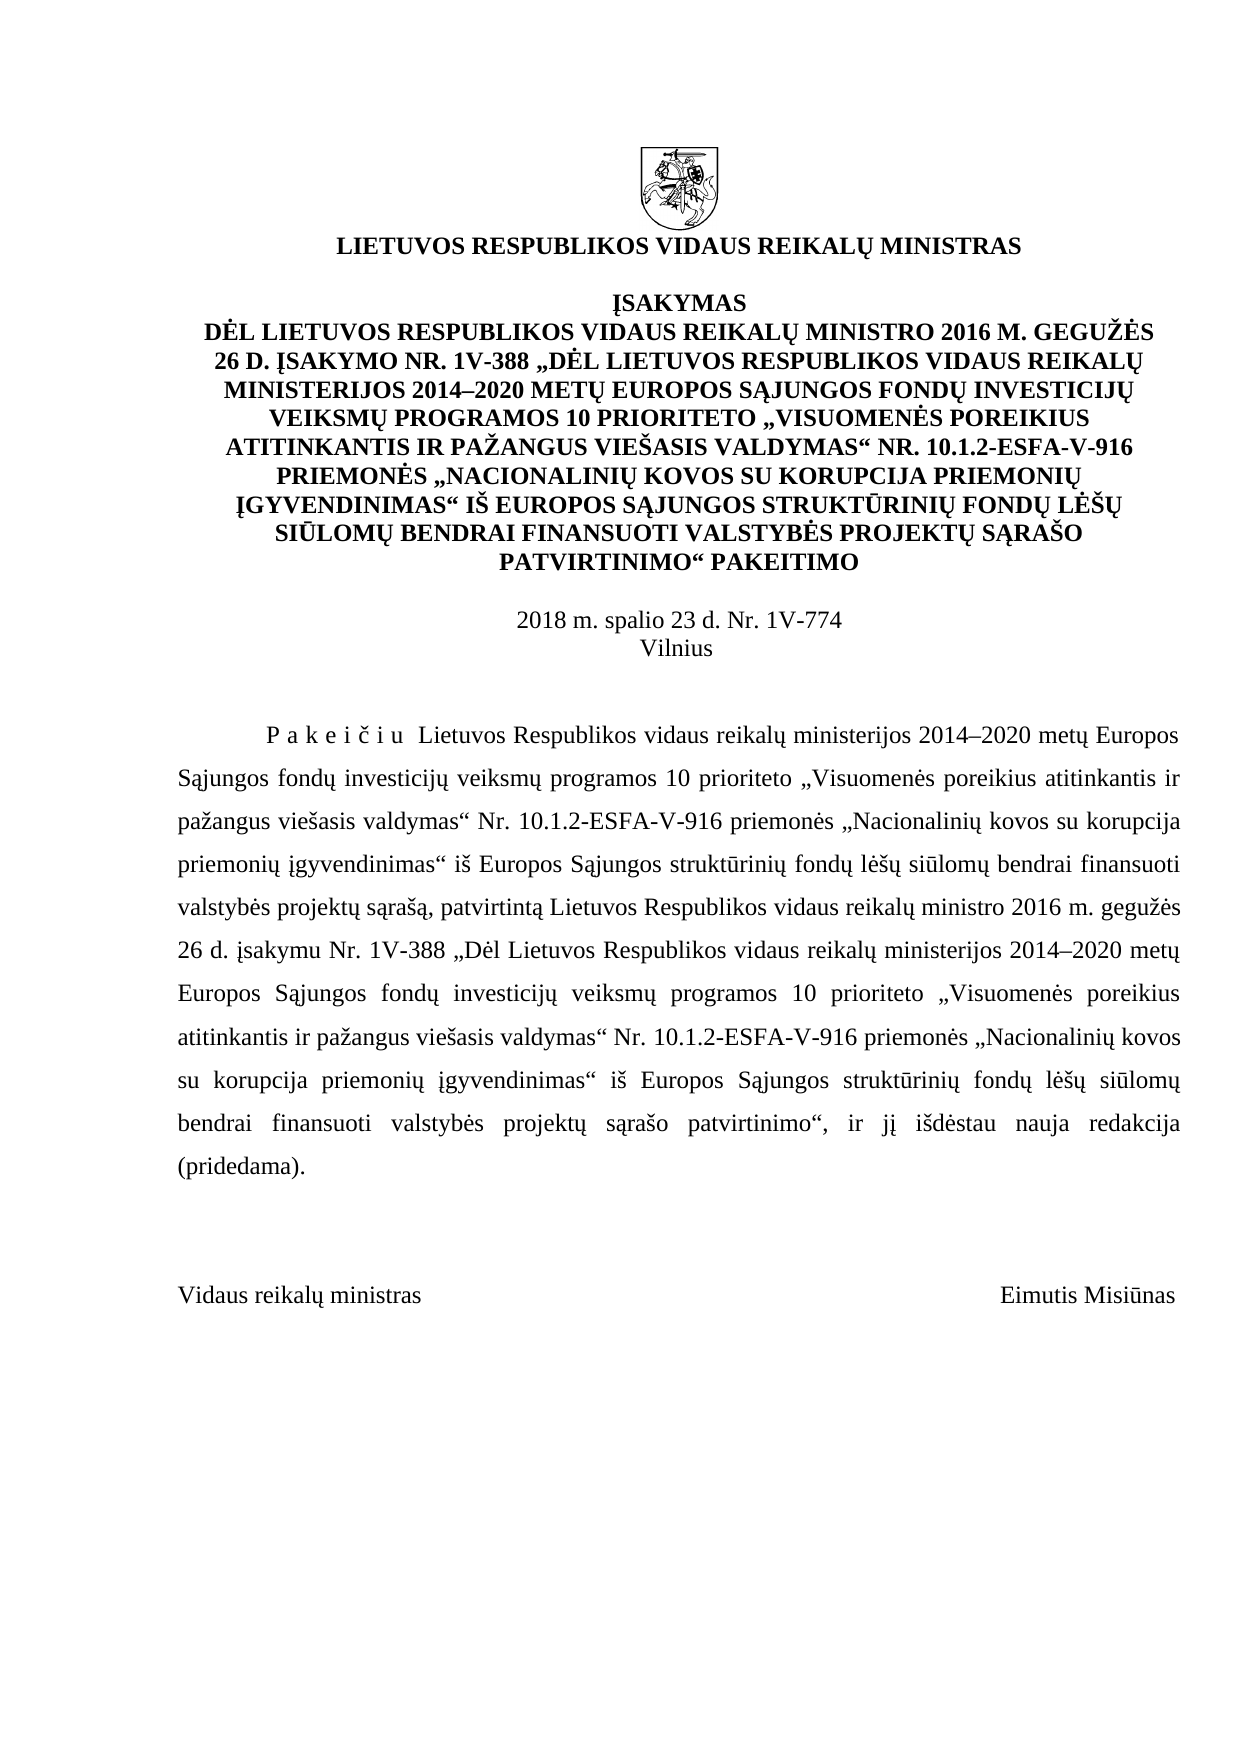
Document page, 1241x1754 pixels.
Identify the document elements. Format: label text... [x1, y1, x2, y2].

text dėl lietuvos respublikos VIDAUS REIKALŲ MINISTRO 2016 M. gegužės 26 D. ĮSAKYMO NR. 1V-388 „DĖL LIETUVOS RESPUBLIKOS VIDAUS REIKALŲ MINISTERIJOS 2014–2020 METŲ EUROPOS SĄJUNGOS FONDŲ INVESTICIJŲ VEIKSMŲ PROGRAMOS 10 PRIORITETO „VISUOMENĖS POREIKIUS ATITINKANTIS IR PAŽANGUS VIEŠASIS VALDYMAS“ NR. 10.1.2-ESFA-V-916 PRIEMONĖS „NACIONALINIŲ KOVOS SU KORUPCIJA PRIEMONIŲ ĮGYVENDINIMAS“ IŠ EUROPOS SĄJUNGOS STRUKTŪRINIŲ FONDŲ LĖŠŲ SIŪLOMŲ BENDRAI FINANSUOTI VALSTYBĖS PROJEKTŲ SĄRAŠO PATVIRTINIMO“ PAKEITIMO [177, 317, 1181, 576]
text ĮSAKYMAS [177, 288, 1181, 317]
text Vilnius [177, 633, 1181, 662]
text LIETUVOS RESPUBLIKOS VIDAUS REIKALŲ MINISTRAS [177, 231, 1181, 260]
text P a k e i č i u Lietuvos Respublikos vidaus reikalų ministerijos 2014–2020 metų Europos Sąjungos fondų investicijų veiksmų programos 10 prioriteto „Visuomenės poreikius atitinkantis ir pažangus viešasis valdymas“ Nr. 10.1.2-ESFA-V-916 priemonės „Nacionalinių kovos su korupcija priemonių įgyvendinimas“ iš Europos Sąjungos struktūrinių fondų lėšų siūlomų bendrai finansuoti valstybės projektų sąrašą, patvirtintą Lietuvos Respublikos vidaus reikalų ministro 2016 m. gegužės 26 d. įsakymu Nr. 1V-388 „Dėl Lietuvos Respublikos vidaus reikalų ministerijos 2014–2020 metų Europos Sąjungos fondų investicijų veiksmų programos 10 prioriteto „Visuomenės poreikius atitinkantis ir pažangus viešasis valdymas“ Nr. 10.1.2-ESFA-V-916 priemonės „Nacionalinių kovos su korupcija priemonių įgyvendinimas“ iš Europos Sąjungos struktūrinių fondų lėšų siūlomų bendrai finansuoti valstybės projektų sąrašo patvirtinimo“, ir jį išdėstau nauja redakcija (pridedama). [177, 720, 1181, 1180]
text Vidaus reikalų ministras Eimutis Misiūnas [177, 1280, 1181, 1309]
text 2018 m. spalio 23 d. Nr. 1V-774 [177, 605, 1181, 633]
